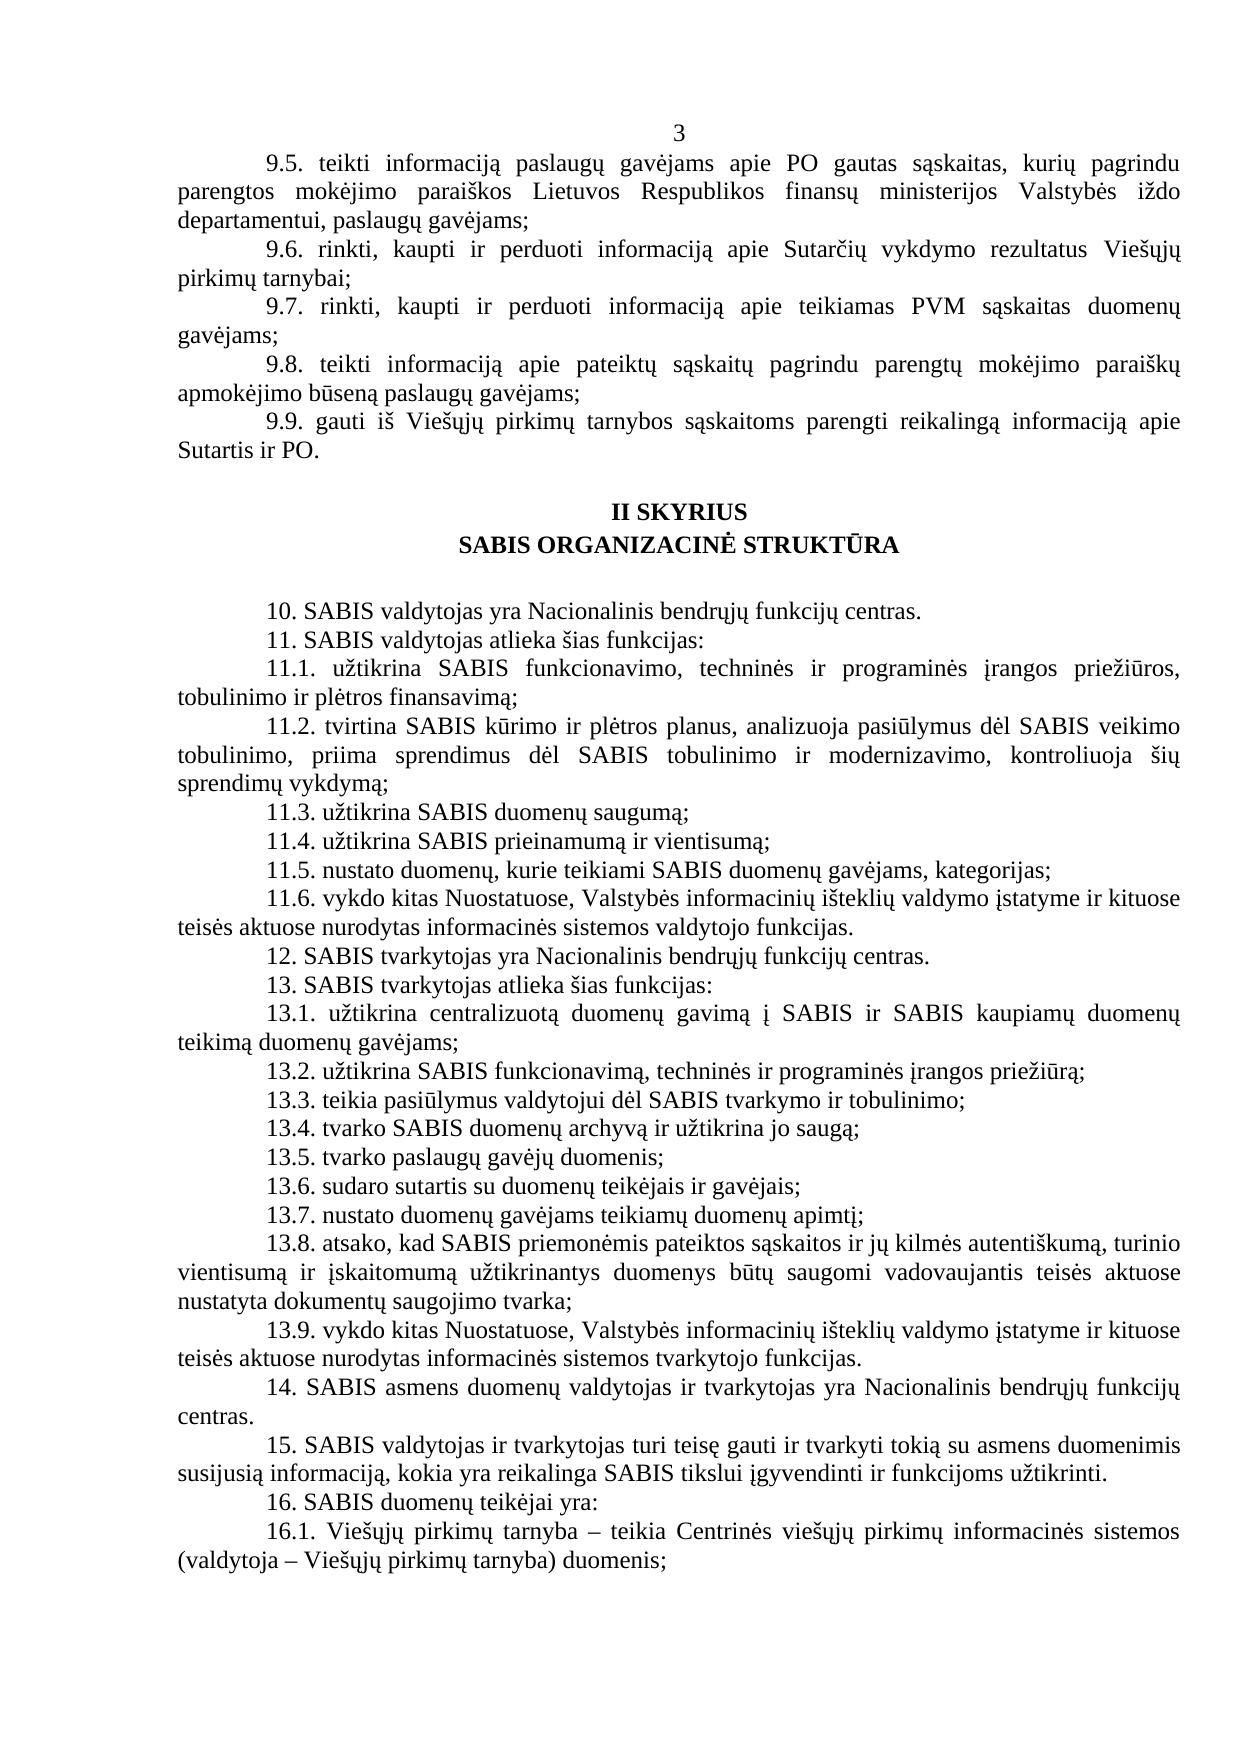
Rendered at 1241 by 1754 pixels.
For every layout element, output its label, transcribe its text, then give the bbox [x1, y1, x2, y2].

text 9.5. teikti informaciją paslaugų gavėjams apie PO gautas sąskaitas, kurių pagrindu parengtos mokėjimo paraiškos Lietuvos Respublikos finansų ministerijos Valstybės iždo departamentui, paslaugų gavėjams; [177, 148, 1181, 234]
text 9.9. gauti iš Viešųjų pirkimų tarnybos sąskaitoms parengti reikalingą informaciją apie Sutartis ir PO. [177, 406, 1181, 464]
text SABIS ORGANIZACINĖ STRUKTŪRA [177, 530, 1181, 559]
text 13.8. atsako, kad SABIS priemonėmis pateiktos sąskaitos ir jų kilmės autentiškumą, turinio vientisumą ir įskaitomumą užtikrinantys duomenys būtų saugomi vadovaujantis teisės aktuose nustatyta dokumentų saugojimo tvarka; [177, 1228, 1181, 1315]
text 11.1. užtikrina SABIS funkcionavimo, techninės ir programinės įrangos priežiūros, tobulinimo ir plėtros finansavimą; [177, 653, 1181, 711]
text 11. SABIS valdytojas atlieka šias funkcijas: [177, 625, 1181, 653]
text 13.2. užtikrina SABIS funkcionavimą, techninės ir programinės įrangos priežiūrą; [177, 1056, 1181, 1085]
text 16.1. Viešųjų pirkimų tarnyba – teikia Centrinės viešųjų pirkimų informacinės sistemos (valdytoja – Viešųjų pirkimų tarnyba) duomenis; [177, 1516, 1181, 1573]
text 13.1. užtikrina centralizuotą duomenų gavimą į SABIS ir SABIS kaupiamų duomenų teikimą duomenų gavėjams; [177, 998, 1181, 1056]
text 13.4. tvarko SABIS duomenų archyvą ir užtikrina jo saugą; [177, 1113, 1181, 1142]
text 15. SABIS valdytojas ir tvarkytojas turi teisę gauti ir tvarkyti tokią su asmens duomenimis susijusią informaciją, kokia yra reikalinga SABIS tikslui įgyvendinti ir funkcijoms užtikrinti. [177, 1430, 1181, 1487]
text 11.4. užtikrina SABIS prieinamumą ir vientisumą; [177, 826, 1181, 855]
text 13.9. vykdo kitas Nuostatuose, Valstybės informacinių išteklių valdymo įstatyme ir kituose teisės aktuose nurodytas informacinės sistemos tvarkytojo funkcijas. [177, 1315, 1181, 1372]
text 16. SABIS duomenų teikėjai yra: [177, 1487, 1181, 1516]
text 11.3. užtikrina SABIS duomenų saugumą; [177, 797, 1181, 826]
text 9.7. rinkti, kaupti ir perduoti informaciją apie teikiamas PVM sąskaitas duomenų gavėjams; [177, 291, 1181, 349]
text 11.2. tvirtina SABIS kūrimo ir plėtros planus, analizuoja pasiūlymus dėl SABIS veikimo tobulinimo, priima sprendimus dėl SABIS tobulinimo ir modernizavimo, kontroliuoja šių sprendimų vykdymą; [177, 711, 1181, 797]
text 13.6. sudaro sutartis su duomenų teikėjais ir gavėjais; [177, 1171, 1181, 1200]
text 9.6. rinkti, kaupti ir perduoti informaciją apie Sutarčių vykdymo rezultatus Viešųjų pirkimų tarnybai; [177, 234, 1181, 291]
text 11.5. nustato duomenų, kurie teikiami SABIS duomenų gavėjams, kategorijas; [177, 855, 1181, 883]
text 11.6. vykdo kitas Nuostatuose, Valstybės informacinių išteklių valdymo įstatyme ir kituose teisės aktuose nurodytas informacinės sistemos valdytojo funkcijas. [177, 883, 1181, 941]
text 13.3. teikia pasiūlymus valdytojui dėl SABIS tvarkymo ir tobulinimo; [177, 1085, 1181, 1113]
text 13.5. tvarko paslaugų gavėjų duomenis; [177, 1142, 1181, 1171]
text 12. SABIS tvarkytojas yra Nacionalinis bendrųjų funkcijų centras. [177, 941, 1181, 970]
text 13.7. nustato duomenų gavėjams teikiamų duomenų apimtį; [177, 1200, 1181, 1228]
text II SKYRIUS [177, 497, 1181, 526]
text 13. SABIS tvarkytojas atlieka šias funkcijas: [177, 970, 1181, 998]
text 14. SABIS asmens duomenų valdytojas ir tvarkytojas yra Nacionalinis bendrųjų funkcijų centras. [177, 1372, 1181, 1430]
text 9.8. teikti informaciją apie pateiktų sąskaitų pagrindu parengtų mokėjimo paraiškų apmokėjimo būseną paslaugų gavėjams; [177, 349, 1181, 406]
text 10. SABIS valdytojas yra Nacionalinis bendrųjų funkcijų centras. [177, 596, 1181, 625]
